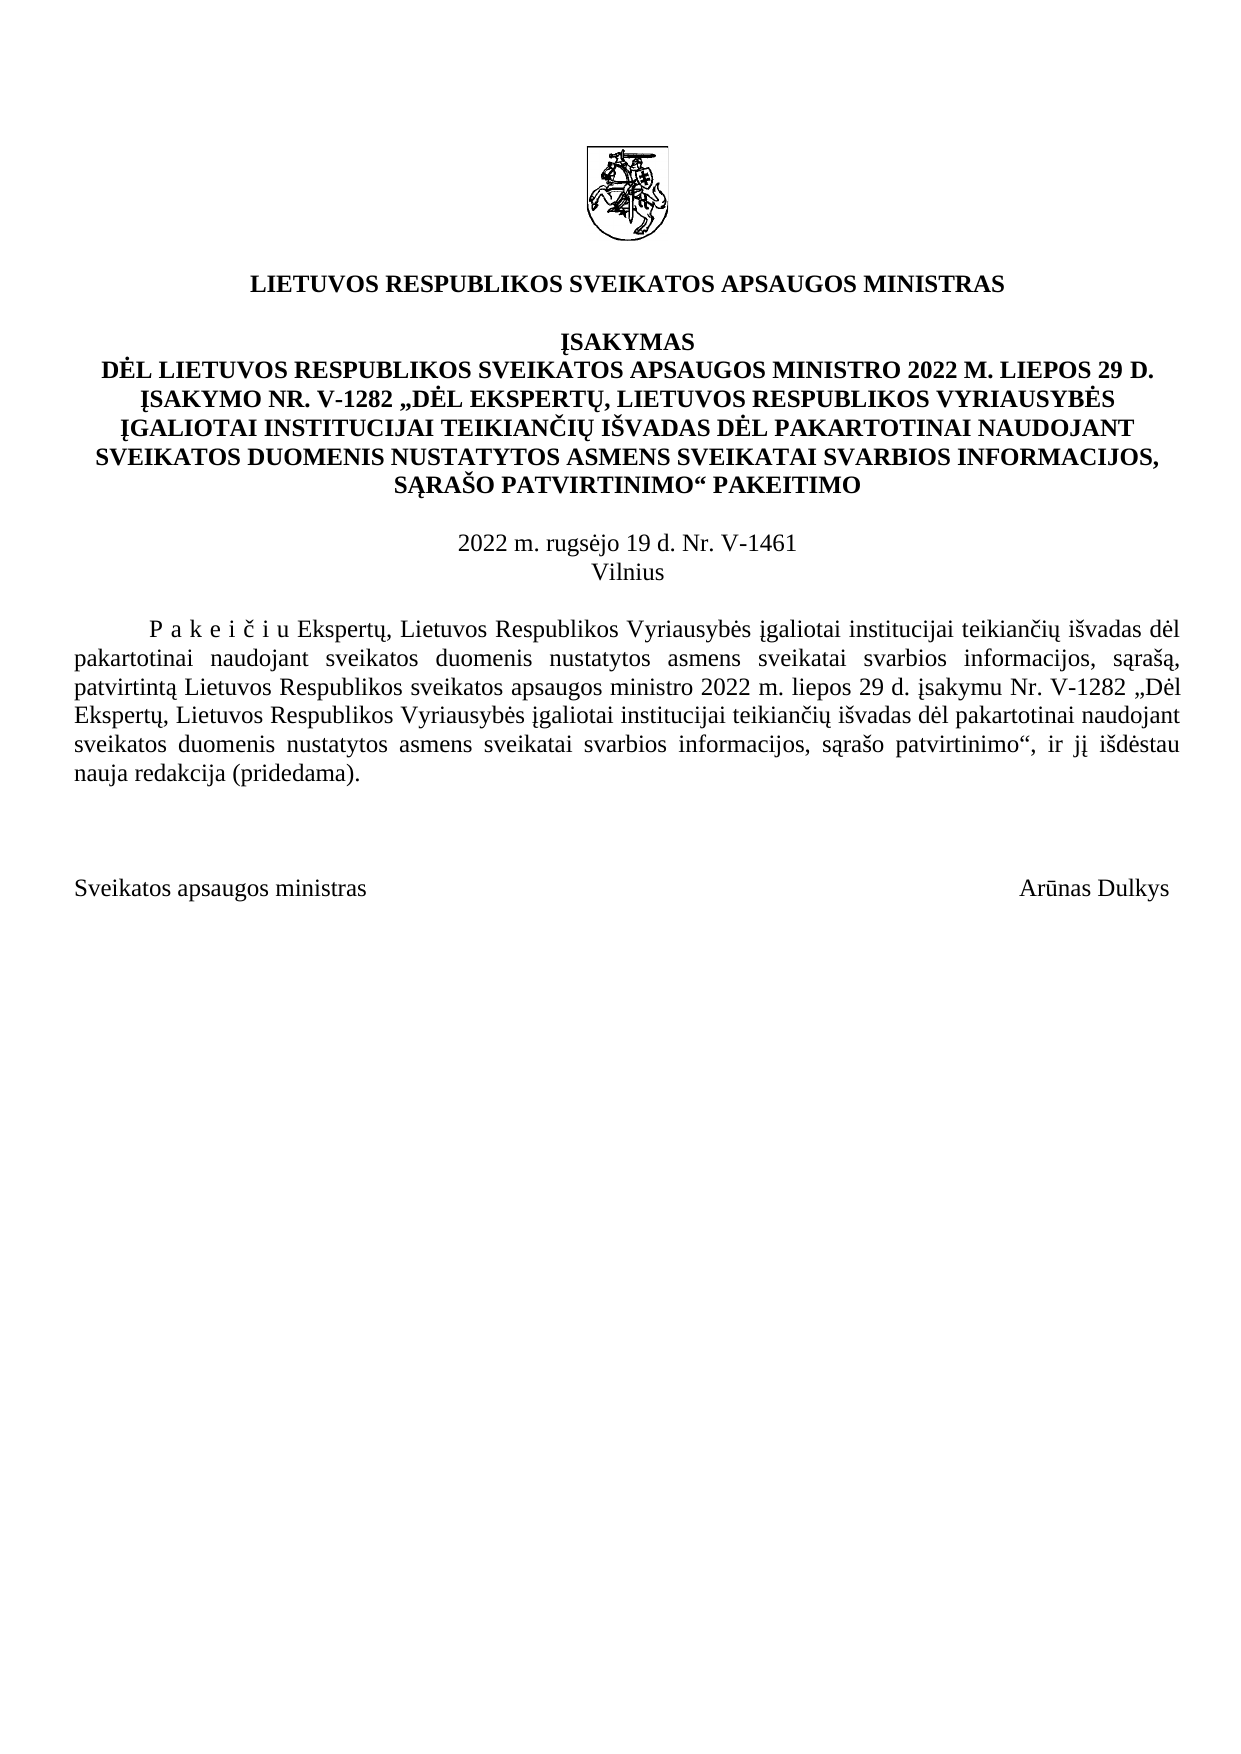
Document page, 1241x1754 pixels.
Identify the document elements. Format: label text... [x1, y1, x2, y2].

text Vilnius [74, 557, 1181, 586]
text 2022 m. rugsėjo 19 d. Nr. V-1461 [74, 528, 1181, 557]
text Sveikatos apsaugos ministras Arūnas Dulkys [74, 873, 1181, 902]
text ĮSAKYMAS [74, 327, 1181, 356]
text LIETUVOS RESPUBLIKOS SVEIKATOS APSAUGOS MINISTRAS [74, 269, 1181, 298]
text DĖL LIETUVOS RESPUBLIKOS SVEIKATOS APSAUGOS MINISTRO 2022 M. LIEPOS 29 D. ĮSAKYMO NR. V-1282 „DĖL EKSPERTŲ, LIETUVOS RESPUBLIKOS VYRIAUSYBĖS ĮGALIOTAI INSTITUCIJAI TEIKIANČIŲ IŠVADAS DĖL PAKARTOTINAI NAUDOJANT SVEIKATOS DUOMENIS NUSTATYTOS ASMENS SVEIKATAI SVARBIOS INFORMACIJOS, SĄRAŠO PATVIRTINIMO“ PAKEITIMO [74, 356, 1181, 499]
text P a k e i č i u Ekspertų, Lietuvos Respublikos Vyriausybės įgaliotai institucijai teikiančių išvadas dėl pakartotinai naudojant sveikatos duomenis nustatytos asmens sveikatai svarbios informacijos, sąrašą, patvirtintą Lietuvos Respublikos sveikatos apsaugos ministro 2022 m. liepos 29 d. įsakymu Nr. V-1282 „Dėl Ekspertų, Lietuvos Respublikos Vyriausybės įgaliotai institucijai teikiančių išvadas dėl pakartotinai naudojant sveikatos duomenis nustatytos asmens sveikatai svarbios informacijos, sąrašo patvirtinimo“, ir jį išdėstau nauja redakcija (pridedama). [74, 614, 1181, 787]
